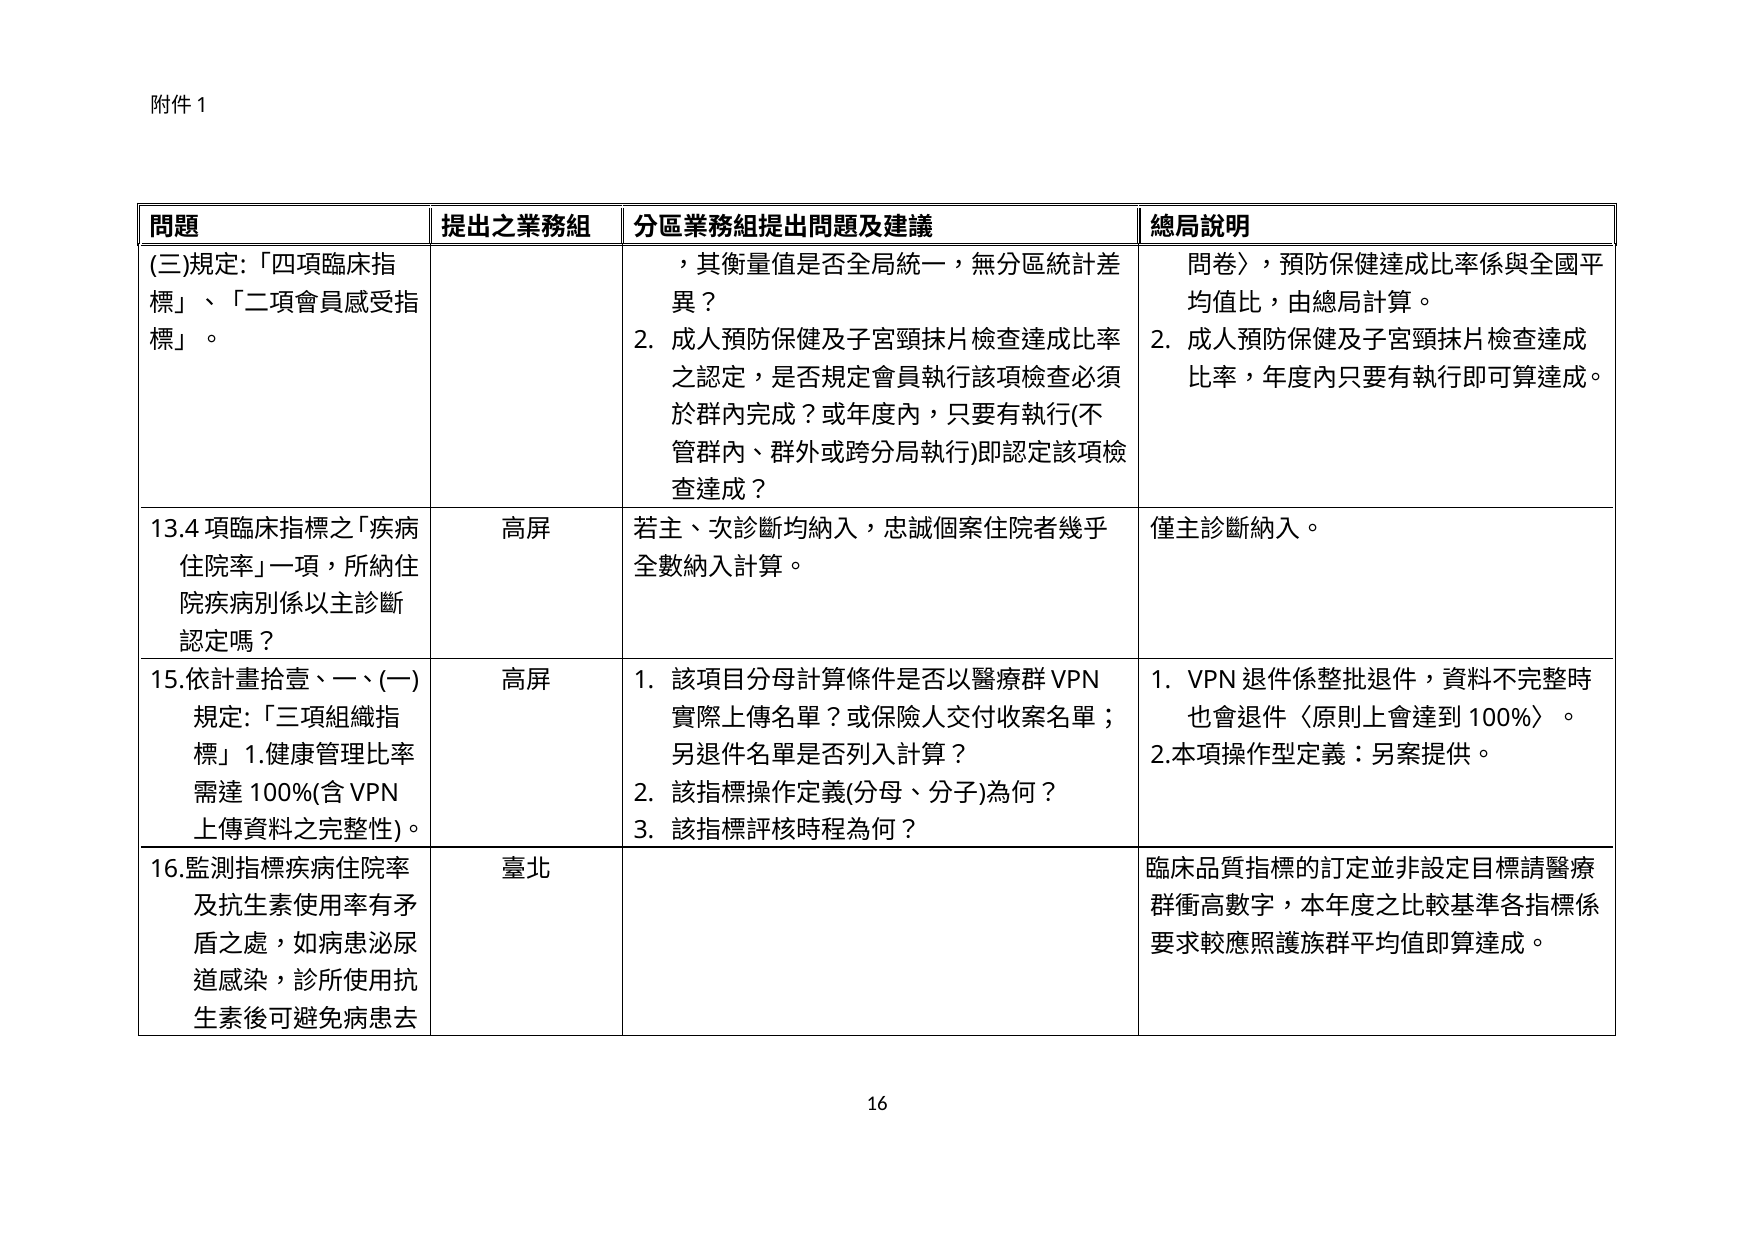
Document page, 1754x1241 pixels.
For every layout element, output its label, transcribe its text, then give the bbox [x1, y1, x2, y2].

table_cell [623, 848, 1138, 1035]
table_cell 16.監測指標疾病住院率及抗生素使用率有矛盾之處，如病患泌尿道感染，診所使用抗生素後可避免病患去 [139, 846, 430, 1035]
table_cell 臺北 [431, 848, 622, 1035]
table_cell 15.依計畫拾壹、一、(一)規定:「三項組織指標」1.健康管理比率需達100%(含VPN上傳資料之完整性)。 [139, 658, 430, 846]
table_header 總局說明 [1139, 206, 1614, 243]
table_header 提出之業務組 [430, 206, 622, 243]
table_header 問題 [140, 206, 430, 243]
table_cell 高屏 [431, 659, 622, 846]
table_cell VPN退件係整批退件，資料不完整時也會退件〈原則上會達到100%〉。 2.本項操作型定義：另案提供。 [1139, 658, 1615, 846]
table_header 分區業務組提出問題及建議 [622, 204, 1139, 243]
table_cell 13.4項臨床指標之「疾病住院率」一項，所納住院疾病別係以主診斷認定嗎？ [139, 507, 430, 658]
table_cell 僅主診斷納入。 [1139, 507, 1615, 658]
table_cell 若主、次診斷均納入，忠誠個案住院者幾乎 全數納入計算。 [623, 508, 1138, 658]
table_cell 高屏 [431, 508, 622, 658]
table_cell ，其衡量值是否全局統一，無分區統計差異？ 成人預防保健及子宮頸抹片檢查達成比率之認定，是否規定會員執行該項檢查必須於群內完成？或年度內，只要有執行(不管群內、群外或跨分局執行)即認定該項檢查達成？ [623, 246, 1138, 507]
table_cell 該項目分母計算條件是否以醫療群VPN實際上傳名單？或保險人交付收案名單；另退件名單是否列入計算？ 該指標操作定義(分母、分子)為何？ 該指標評核時程為何？ [623, 659, 1138, 846]
table_cell 問卷〉，預防保健達成比率係與全國平均值比，由總局計算。 成人預防保健及子宮頸抹片檢查達成比率，年度內只要有執行即可算達成。 [1139, 243, 1615, 507]
table_cell 臨床品質指標的訂定並非設定目標請醫療群衝高數字，本年度之比較基準各指標係要求較應照護族群平均值即算達成。 [1139, 846, 1615, 1035]
table_cell [431, 246, 622, 507]
table_cell (三)規定:「四項臨床指標」、「二項會員感受指標」。 [139, 243, 430, 507]
